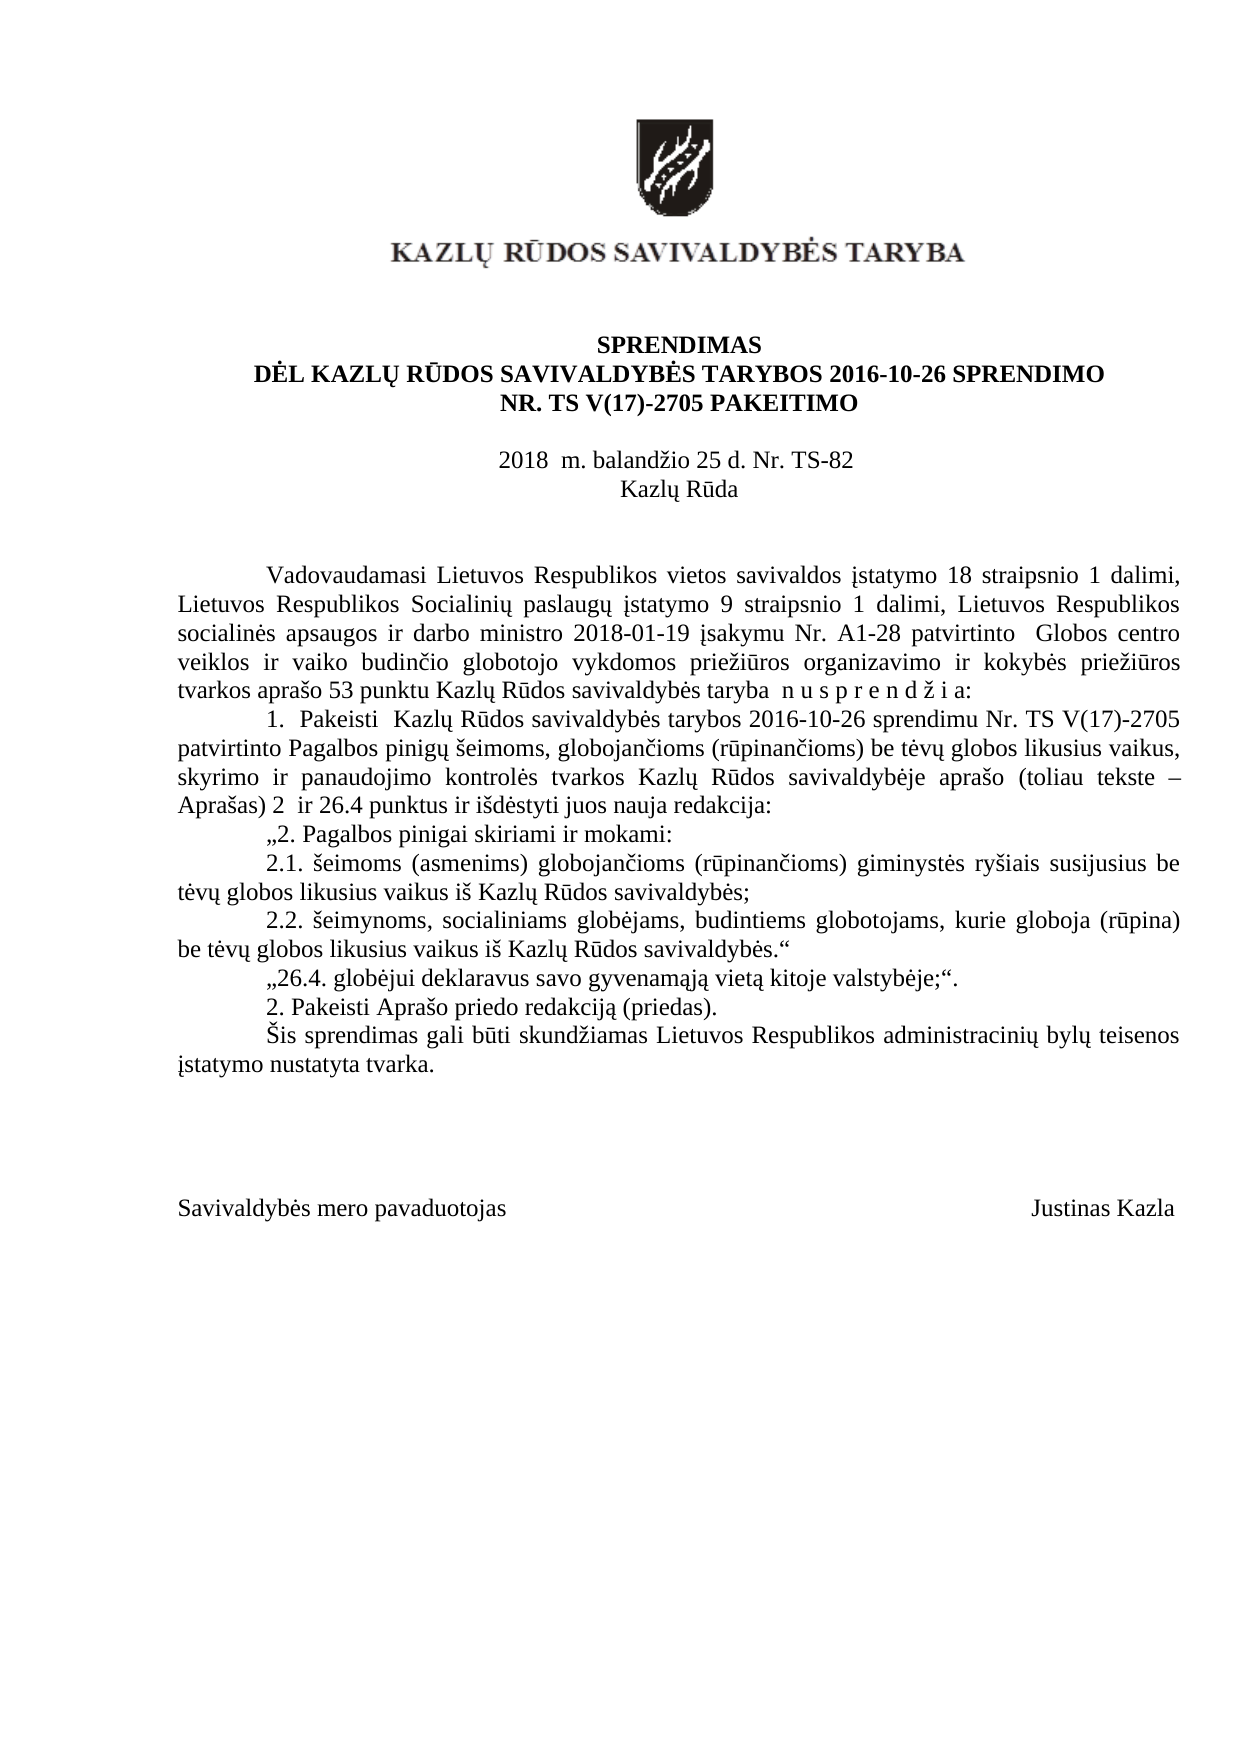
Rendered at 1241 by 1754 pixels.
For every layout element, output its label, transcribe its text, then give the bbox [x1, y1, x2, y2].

text NR. TS V(17)-2705 PAKEITIMO [177, 388, 1181, 417]
text Vadovaudamasi Lietuvos Respublikos vietos savivaldos įstatymo 18 straipsnio 1 dalimi, Lietuvos Respublikos Socialinių paslaugų įstatymo 9 straipsnio 1 dalimi, Lietuvos Respublikos socialinės apsaugos ir darbo ministro 2018-01-19 įsakymu Nr. A1-28 patvirtinto Globos centro veiklos ir vaiko budinčio globotojo vykdomos priežiūros organizavimo ir kokybės priežiūros tvarkos aprašo 53 punktu Kazlų Rūdos savivaldybės taryba n u s p r e n d ž i a: [177, 560, 1181, 704]
text 2. Pakeisti Aprašo priedo redakciją (priedas). [177, 992, 1181, 1020]
text DĖL KAZLŲ RŪDOS SAVIVALDYBĖS TARYBOS 2016-10-26 SPRENDIMO [177, 359, 1181, 388]
text sprendimas [177, 330, 1181, 359]
text 1. Pakeisti Kazlų Rūdos savivaldybės tarybos 2016-10-26 sprendimu Nr. TS V(17)-2705 patvirtinto Pagalbos pinigų šeimoms, globojančioms (rūpinančioms) be tėvų globos likusius vaikus, skyrimo ir panaudojimo kontrolės tvarkos Kazlų Rūdos savivaldybėje aprašo (toliau tekste – Aprašas) 2 ir 26.4 punktus ir išdėstyti juos nauja redakcija: [177, 704, 1181, 819]
text „26.4. globėjui deklaravus savo gyvenamąją vietą kitoje valstybėje;“. [177, 963, 1181, 992]
text 2.2. šeimynoms, socialiniams globėjams, budintiems globotojams, kurie globoja (rūpina) be tėvų globos likusius vaikus iš Kazlų Rūdos savivaldybės.“ [177, 905, 1181, 963]
text Šis sprendimas gali būti skundžiamas Lietuvos Respublikos administracinių bylų teisenos įstatymo nustatyta tvarka. [177, 1020, 1181, 1078]
text 2.1. šeimoms (asmenims) globojančioms (rūpinančioms) giminystės ryšiais susijusius be tėvų globos likusius vaikus iš Kazlų Rūdos savivaldybės; [177, 848, 1181, 905]
text 2018 m. balandžio 25 d. Nr. TS-82 [177, 445, 1181, 474]
text Kazlų Rūda [177, 474, 1181, 503]
text Savivaldybės mero pavaduotojas Justinas Kazla [177, 1193, 1181, 1222]
text „2. Pagalbos pinigai skiriami ir mokami: [177, 819, 1181, 848]
